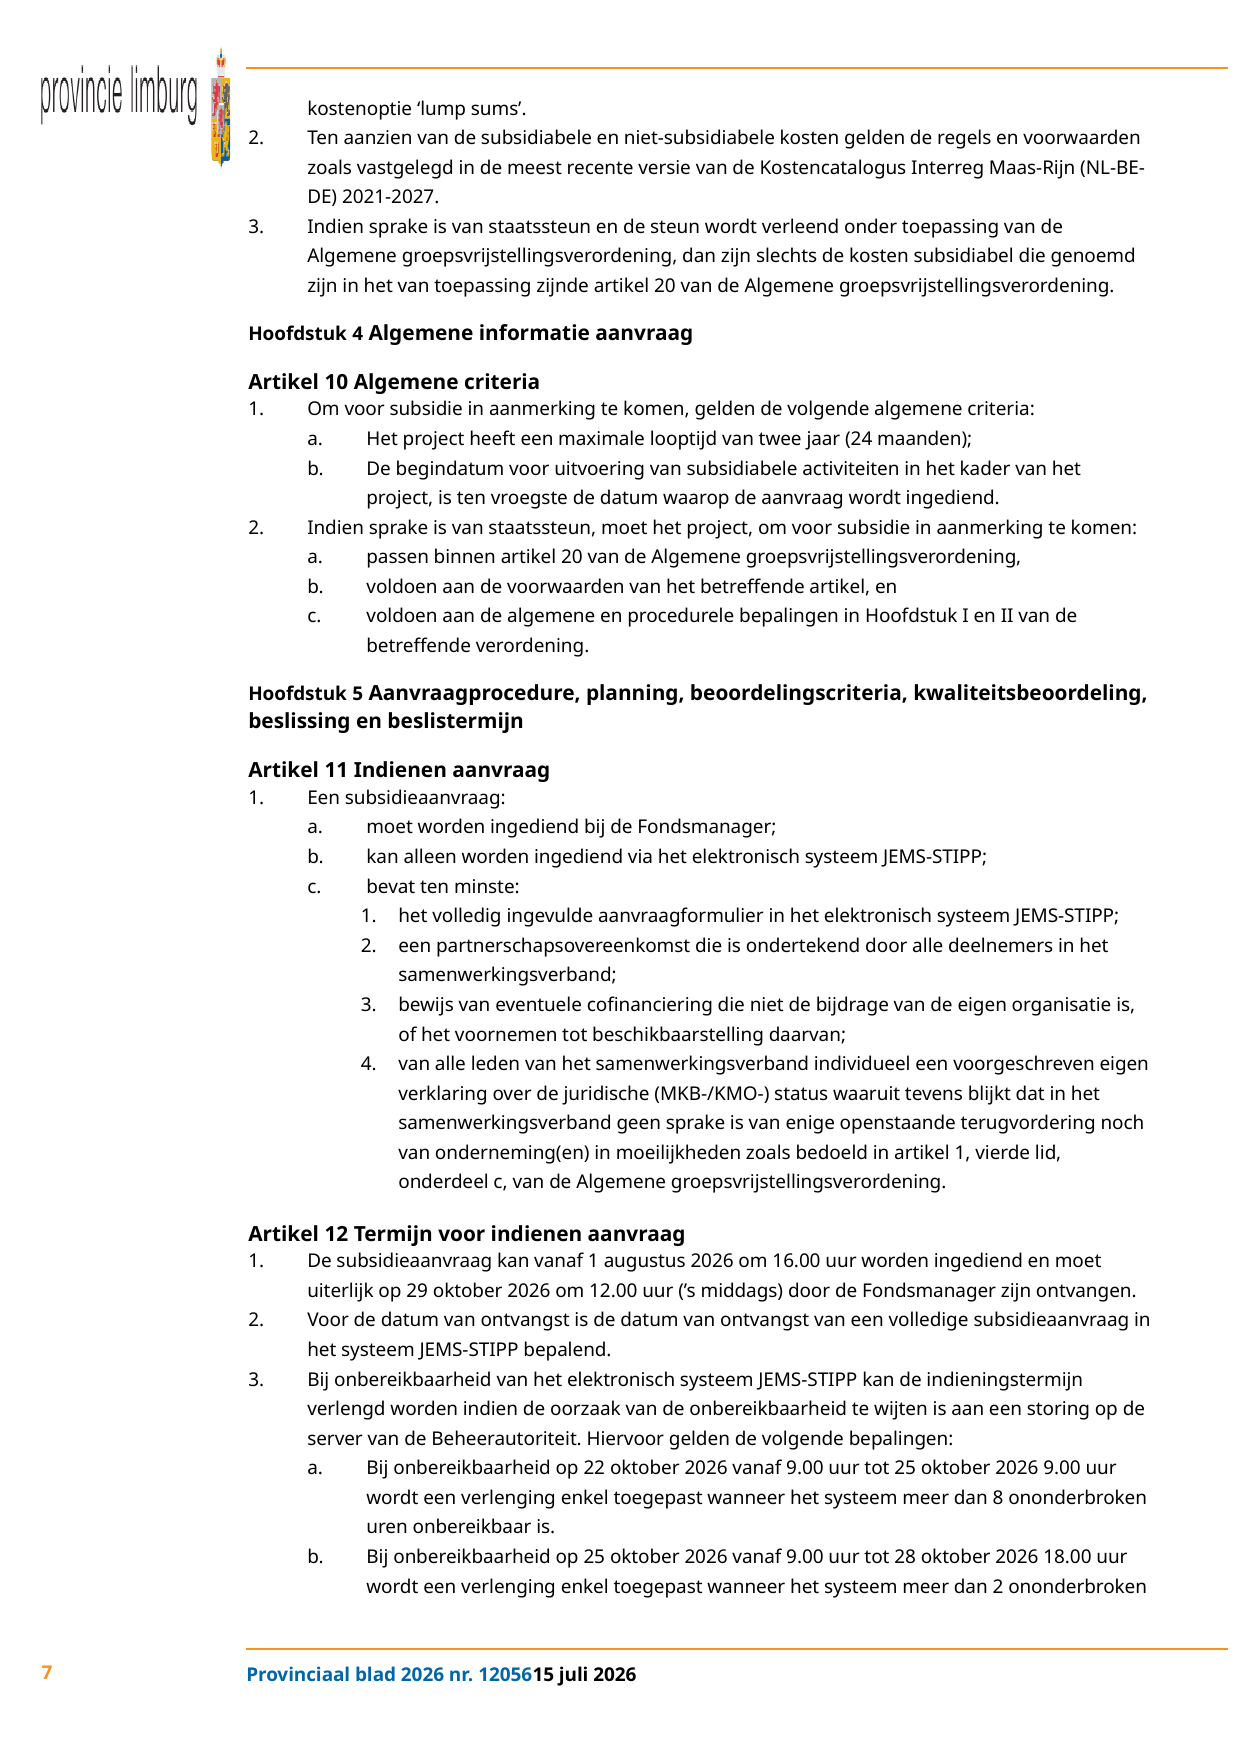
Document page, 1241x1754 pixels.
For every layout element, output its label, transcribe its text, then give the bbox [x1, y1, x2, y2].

list Om voor subsidie in aanmerking te komen, gelden de volgende algemene criteria: [248, 396, 1152, 421]
list Ten aanzien van de subsidiabele en niet-subsidiabele kosten gelden de regels en voorwaarden zoals vastgelegd in de meest recente versie van de Kostencatalogus Interreg Maas-Rijn (NL-BE-DE) 2021-2027. [248, 124, 1152, 209]
picture [41, 47, 231, 172]
list een partnerschapsovereenkomst die is ondertekend door alle deelnemers in het samenwerkingsverband; [361, 932, 1152, 987]
list Bij onbereikbaarheid op 25 oktober 2026 vanaf 9.00 uur tot 28 oktober 2026 18.00 uur wordt een verlenging enkel toegepast wanneer het systeem meer dan 2 ononderbroken [307, 1543, 1152, 1599]
list bewijs van eventuele cofinanciering die niet de bijdrage van de eigen organisatie is, of het voornemen tot beschikbaarstelling daarvan; [361, 991, 1152, 1046]
text Hoofdstuk 4 Algemene informatie aanvraag [248, 318, 1152, 346]
text Artikel 11 Indienen aanvraag [248, 756, 1152, 784]
list van alle leden van het samenwerkingsverband individueel een voorgeschreven eigen verklaring over de juridische (MKB-/KMO-) status waaruit tevens blijkt dat in het samenwerkingsverband geen sprake is van enige openstaande terugvordering noch van onderneming(en) in moeilijkheden zoals bedoeld in artikel 1, vierde lid, onderdeel c, van de Algemene groepsvrijstellingsverordening. [361, 1050, 1152, 1194]
list bevat ten minste: [307, 873, 1152, 898]
list De subsidieaanvraag kan vanaf 1 augustus 2026 om 16.00 uur worden ingediend en moet uiterlijk op 29 oktober 2026 om 12.00 uur (’s middags) door de Fondsmanager zijn ontvangen. [248, 1247, 1152, 1303]
list het volledig ingevulde aanvraagformulier in het elektronisch systeem JEMS-STIPP; [361, 902, 1152, 928]
list kan alleen worden ingediend via het elektronisch systeem JEMS-STIPP; [307, 843, 1152, 869]
list kostenoptie ‘lump sums’. [248, 95, 1152, 121]
list voldoen aan de algemene en procedurele bepalingen in Hoofdstuk I en II van de betreffende verordening. [307, 603, 1152, 658]
list voldoen aan de voorwaarden van het betreffende artikel, en [307, 573, 1152, 599]
list Bij onbereikbaarheid op 22 oktober 2026 vanaf 9.00 uur tot 25 oktober 2026 9.00 uur wordt een verlenging enkel toegepast wanneer het systeem meer dan 8 ononderbroken uren onbereikbaar is. [307, 1454, 1152, 1539]
text Hoofdstuk 5 Aanvraagprocedure, planning, beoordelingscriteria, kwaliteitsbeoordeling, beslissing en beslistermijn [248, 678, 1152, 735]
list Een subsidieaanvraag: [248, 784, 1152, 810]
list passen binnen artikel 20 van de Algemene groepsvrijstellingsverordening, [307, 543, 1152, 569]
list Het project heeft een maximale looptijd van twee jaar (24 maanden); [307, 425, 1152, 451]
list moet worden ingediend bij de Fondsmanager; [307, 814, 1152, 839]
text Artikel 12 Termijn voor indienen aanvraag [248, 1219, 1152, 1247]
list Indien sprake is van staatssteun en de steun wordt verleend onder toepassing van de Algemene groepsvrijstellingsverordening, dan zijn slechts de kosten subsidiabel die genoemd zijn in het van toepassing zijnde artikel 20 van de Algemene groepsvrijstellingsverordening. [248, 213, 1152, 298]
list De begindatum voor uitvoering van subsidiabele activiteiten in het kader van het project, is ten vroegste de datum waarop de aanvraag wordt ingediend. [307, 455, 1152, 510]
list Indien sprake is van staatssteun, moet het project, om voor subsidie in aanmerking te komen: [248, 514, 1152, 540]
list Bij onbereikbaarheid van het elektronisch systeem JEMS-STIPP kan de indieningstermijn verlengd worden indien de oorzaak van de onbereikbaarheid te wijten is aan een storing op de server van de Beheerautoriteit. Hiervoor gelden de volgende bepalingen: [248, 1366, 1152, 1451]
list Voor de datum van ontvangst is de datum van ontvangst van een volledige subsidieaanvraag in het systeem JEMS-STIPP bepalend. [248, 1307, 1152, 1362]
text Artikel 10 Algemene criteria [248, 367, 1152, 396]
